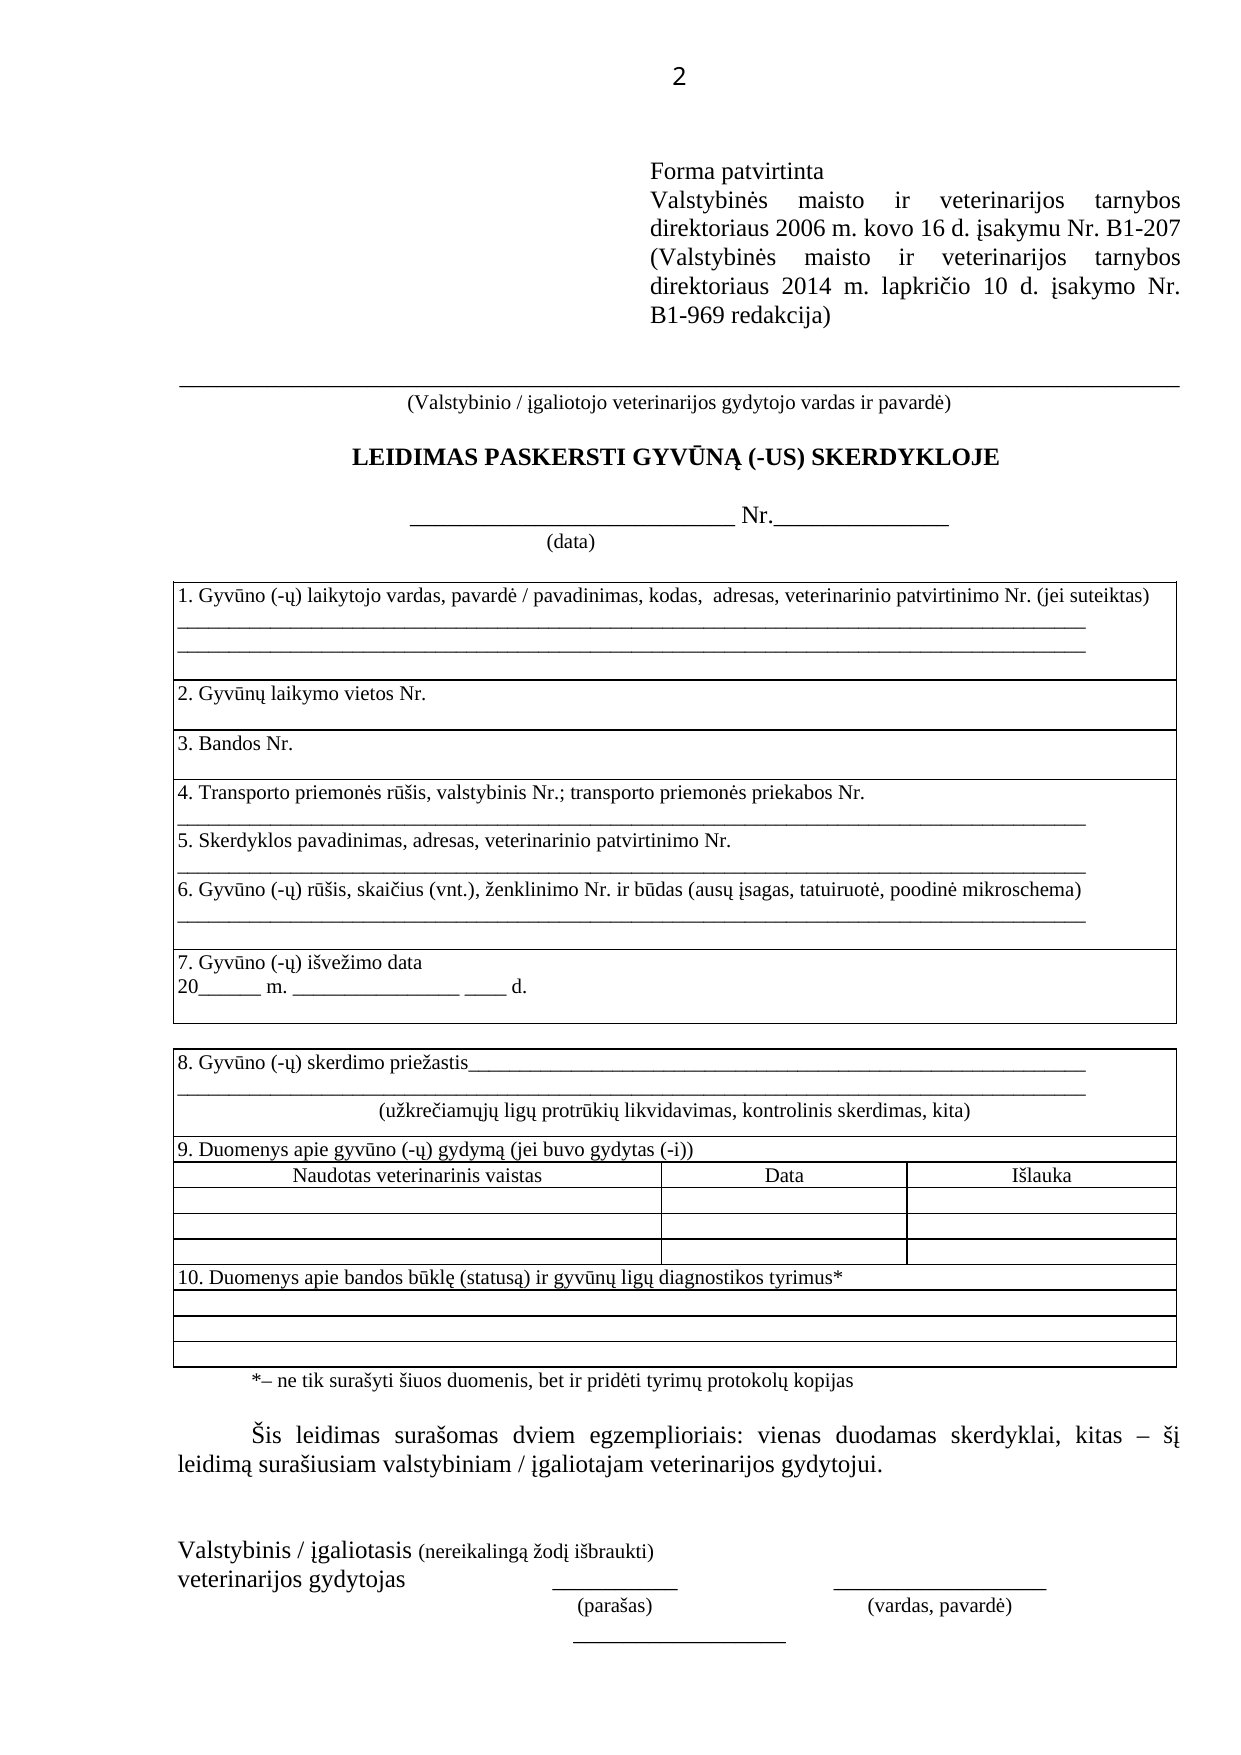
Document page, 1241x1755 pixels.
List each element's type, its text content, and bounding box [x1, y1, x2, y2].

text Valstybinės maisto ir veterinarijos tarnybos direktoriaus 2006 m. kovo 16 d. įsakymu Nr. B1-207 [650, 185, 1181, 242]
table_cell [662, 1240, 666, 1264]
table_cell [1172, 1240, 1176, 1264]
text (parašas) (vardas, pavardė) [177, 1593, 1181, 1617]
text (Valstybinio / įgaliotojo veterinarijos gydytojo vardas ir pavardė) [177, 389, 1181, 414]
text (data) [177, 529, 1181, 553]
text Valstybinis / įgaliotasis (nereikalingą žodį išbraukti) [177, 1536, 1181, 1564]
text (Valstybinės maisto ir veterinarijos tarnybos direktoriaus 2014 m. lapkričio 10 d. įsakymo Nr. B1-969 redakcija) [650, 242, 1181, 328]
table_cell Data [662, 1163, 666, 1187]
text Šis leidimas surašomas dviem egzemplioriais: vienas duodamas skerdyklai, kitas – šį leidimą surašiusiam valstybiniam / įgaliotajam veterinarijos gydytojui. [177, 1421, 1181, 1478]
table_cell [1172, 1214, 1176, 1238]
table_cell [173, 1024, 177, 1048]
text ________________________________________________________________________________ [177, 361, 1181, 389]
text __________________________ Nr.______________ [177, 500, 1181, 529]
table_cell [662, 1214, 666, 1238]
table_cell [1172, 1317, 1176, 1341]
text *– ne tik surašyti šiuos duomenis, bet ir pridėti tyrimų protokolų kopijas [177, 1368, 1181, 1392]
table_cell 8. Gyvūno (-ų) skerdimo priežastis (užkrečiamųjų ligų protrūkių likvidavimas, kontrolinis skerdimas, kita) [174, 1050, 1176, 1136]
table_cell [657, 1240, 661, 1264]
text veterinarijos gydytojas __________ _________________ [177, 1564, 1181, 1593]
table_cell [1172, 1024, 1176, 1048]
table_cell [657, 1214, 661, 1238]
table_cell [662, 1188, 666, 1212]
table_cell [1172, 1188, 1176, 1212]
table_cell [657, 1188, 661, 1212]
table_cell [1172, 1342, 1176, 1366]
text Forma patvirtinta [650, 156, 1181, 185]
text LEIDIMAS PASKERSTI GYVŪNĄ (-US) SKERDYKLOJE [177, 442, 1181, 471]
table_cell [1172, 1291, 1176, 1315]
text _________________ [177, 1617, 1181, 1646]
